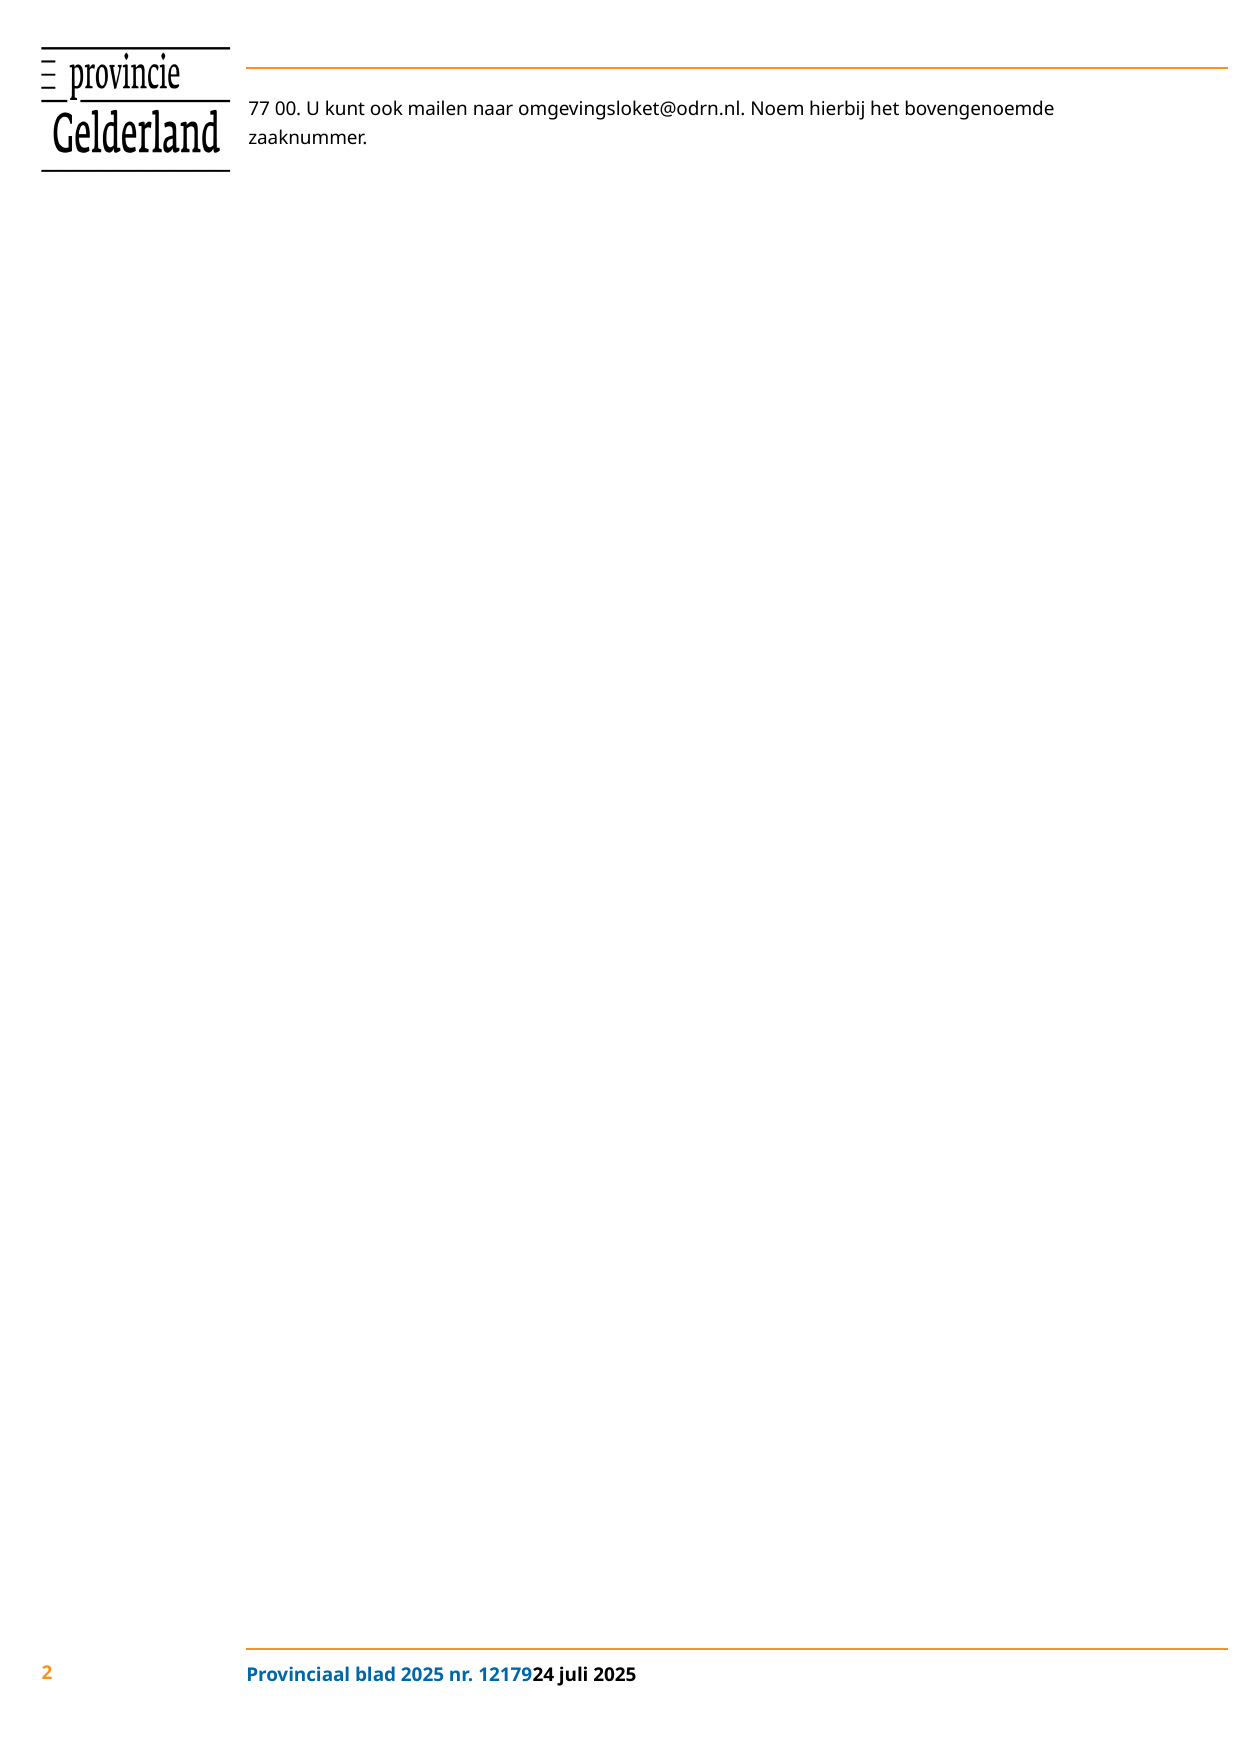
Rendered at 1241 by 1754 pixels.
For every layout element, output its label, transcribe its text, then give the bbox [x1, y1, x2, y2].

text 77 00. U kunt ook mailen naar omgevingsloket@odrn.nl. Noem hierbij het bovengenoemde zaaknummer. [248, 95, 1152, 150]
picture [41, 47, 231, 172]
